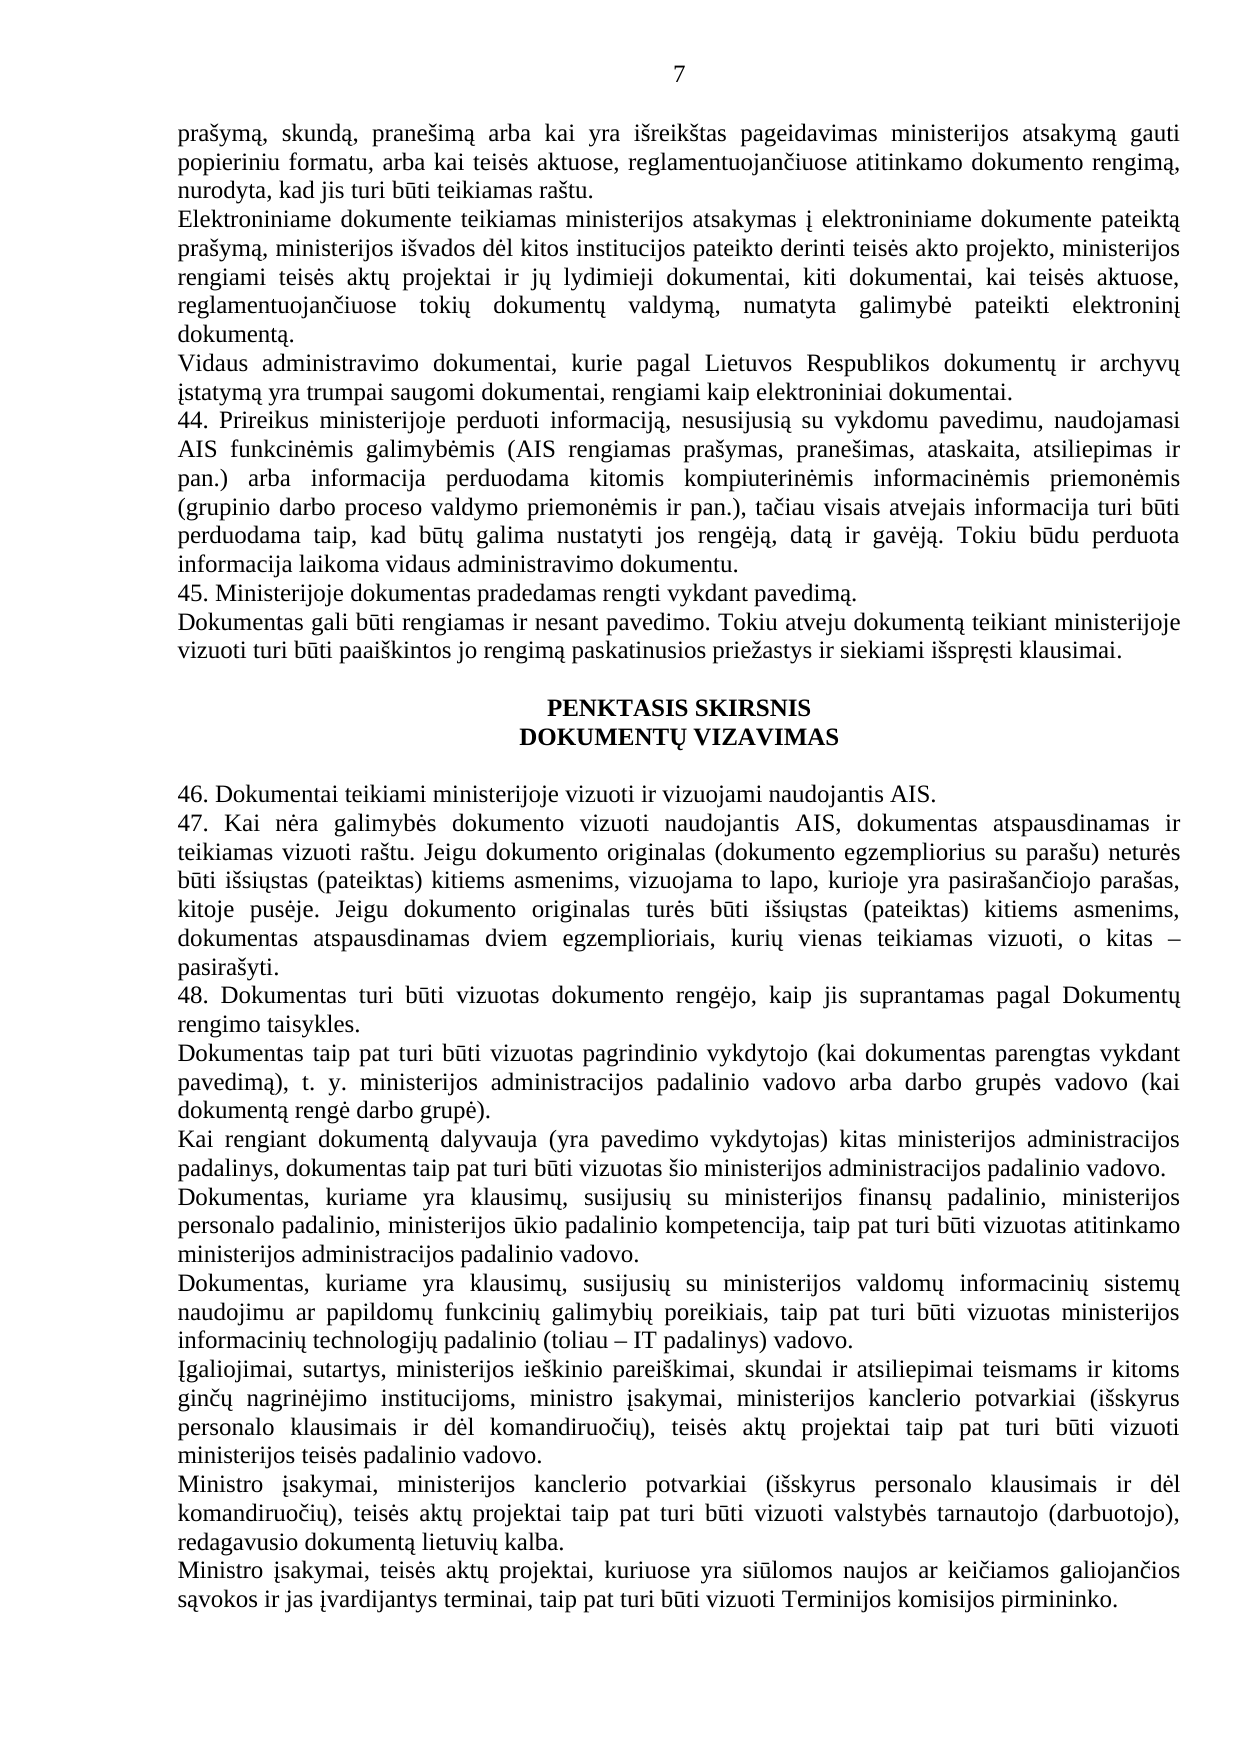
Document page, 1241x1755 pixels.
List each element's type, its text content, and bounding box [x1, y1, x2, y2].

text prašymą, skundą, pranešimą arba kai yra išreikštas pageidavimas ministerijos atsakymą gauti popieriniu formatu, arba kai teisės aktuose, reglamentuojančiuose atitinkamo dokumento rengimą, nurodyta, kad jis turi būti teikiamas raštu. [177, 118, 1181, 204]
text Vidaus administravimo dokumentai, kurie pagal Lietuvos Respublikos dokumentų ir archyvų įstatymą yra trumpai saugomi dokumentai, rengiami kaip elektroniniai dokumentai. [177, 348, 1181, 406]
text Dokumentas, kuriame yra klausimų, susijusių su ministerijos valdomų informacinių sistemų naudojimu ar papildomų funkcinių galimybių poreikiais, taip pat turi būti vizuotas ministerijos informacinių technologijų padalinio (toliau – IT padalinys) vadovo. [177, 1268, 1181, 1354]
text 44. Prireikus ministerijoje perduoti informaciją, nesusijusią su vykdomu pavedimu, naudojamasi AIS funkcinėmis galimybėmis (AIS rengiamas prašymas, pranešimas, ataskaita, atsiliepimas ir pan.) arba informacija perduodama kitomis kompiuterinėmis informacinėmis priemonėmis (grupinio darbo proceso valdymo priemonėmis ir pan.), tačiau visais atvejais informacija turi būti perduodama taip, kad būtų galima nustatyti jos rengėją, datą ir gavėją. Tokiu būdu perduota informacija laikoma vidaus administravimo dokumentu. [177, 406, 1181, 578]
text Dokumentas taip pat turi būti vizuotas pagrindinio vykdytojo (kai dokumentas parengtas vykdant pavedimą), t. y. ministerijos administracijos padalinio vadovo arba darbo grupės vadovo (kai dokumentą rengė darbo grupė). [177, 1038, 1181, 1124]
text 46. Dokumentai teikiami ministerijoje vizuoti ir vizuojami naudojantis AIS. [177, 779, 1181, 808]
text Dokumentas gali būti rengiamas ir nesant pavedimo. Tokiu atveju dokumentą teikiant ministerijoje vizuoti turi būti paaiškintos jo rengimą paskatinusios priežastys ir siekiami išspręsti klausimai. [177, 607, 1181, 664]
text Ministro įsakymai, ministerijos kanclerio potvarkiai (išskyrus personalo klausimais ir dėl komandiruočių), teisės aktų projektai taip pat turi būti vizuoti valstybės tarnautojo (darbuotojo), redagavusio dokumentą lietuvių kalba. [177, 1469, 1181, 1556]
text DOKUMENTŲ VIZAVIMAS [177, 722, 1181, 751]
text PENKTASIS SKIRSNIS [177, 693, 1181, 722]
text Elektroniniame dokumente teikiamas ministerijos atsakymas į elektroniniame dokumente pateiktą prašymą, ministerijos išvados dėl kitos institucijos pateikto derinti teisės akto projekto, ministerijos rengiami teisės aktų projektai ir jų lydimieji dokumentai, kiti dokumentai, kai teisės aktuose, reglamentuojančiuose tokių dokumentų valdymą, numatyta galimybė pateikti elektroninį dokumentą. [177, 204, 1181, 348]
text 47. Kai nėra galimybės dokumento vizuoti naudojantis AIS, dokumentas atspausdinamas ir teikiamas vizuoti raštu. Jeigu dokumento originalas (dokumento egzempliorius su parašu) neturės būti išsiųstas (pateiktas) kitiems asmenims, vizuojama to lapo, kurioje yra pasirašančiojo parašas, kitoje pusėje. Jeigu dokumento originalas turės būti išsiųstas (pateiktas) kitiems asmenims, dokumentas atspausdinamas dviem egzemplioriais, kurių vienas teikiamas vizuoti, o kitas – pasirašyti. [177, 808, 1181, 981]
text 48. Dokumentas turi būti vizuotas dokumento rengėjo, kaip jis suprantamas pagal Dokumentų rengimo taisykles. [177, 981, 1181, 1038]
text Įgaliojimai, sutartys, ministerijos ieškinio pareiškimai, skundai ir atsiliepimai teismams ir kitoms ginčų nagrinėjimo institucijoms, ministro įsakymai, ministerijos kanclerio potvarkiai (išskyrus personalo klausimais ir dėl komandiruočių), teisės aktų projektai taip pat turi būti vizuoti ministerijos teisės padalinio vadovo. [177, 1354, 1181, 1469]
text Kai rengiant dokumentą dalyvauja (yra pavedimo vykdytojas) kitas ministerijos administracijos padalinys, dokumentas taip pat turi būti vizuotas šio ministerijos administracijos padalinio vadovo. [177, 1124, 1181, 1182]
text Ministro įsakymai, teisės aktų projektai, kuriuose yra siūlomos naujos ar keičiamos galiojančios sąvokos ir jas įvardijantys terminai, taip pat turi būti vizuoti Terminijos komisijos pirmininko. [177, 1556, 1181, 1613]
text Dokumentas, kuriame yra klausimų, susijusių su ministerijos finansų padalinio, ministerijos personalo padalinio, ministerijos ūkio padalinio kompetencija, taip pat turi būti vizuotas atitinkamo ministerijos administracijos padalinio vadovo. [177, 1182, 1181, 1268]
text 45. Ministerijoje dokumentas pradedamas rengti vykdant pavedimą. [177, 578, 1181, 607]
